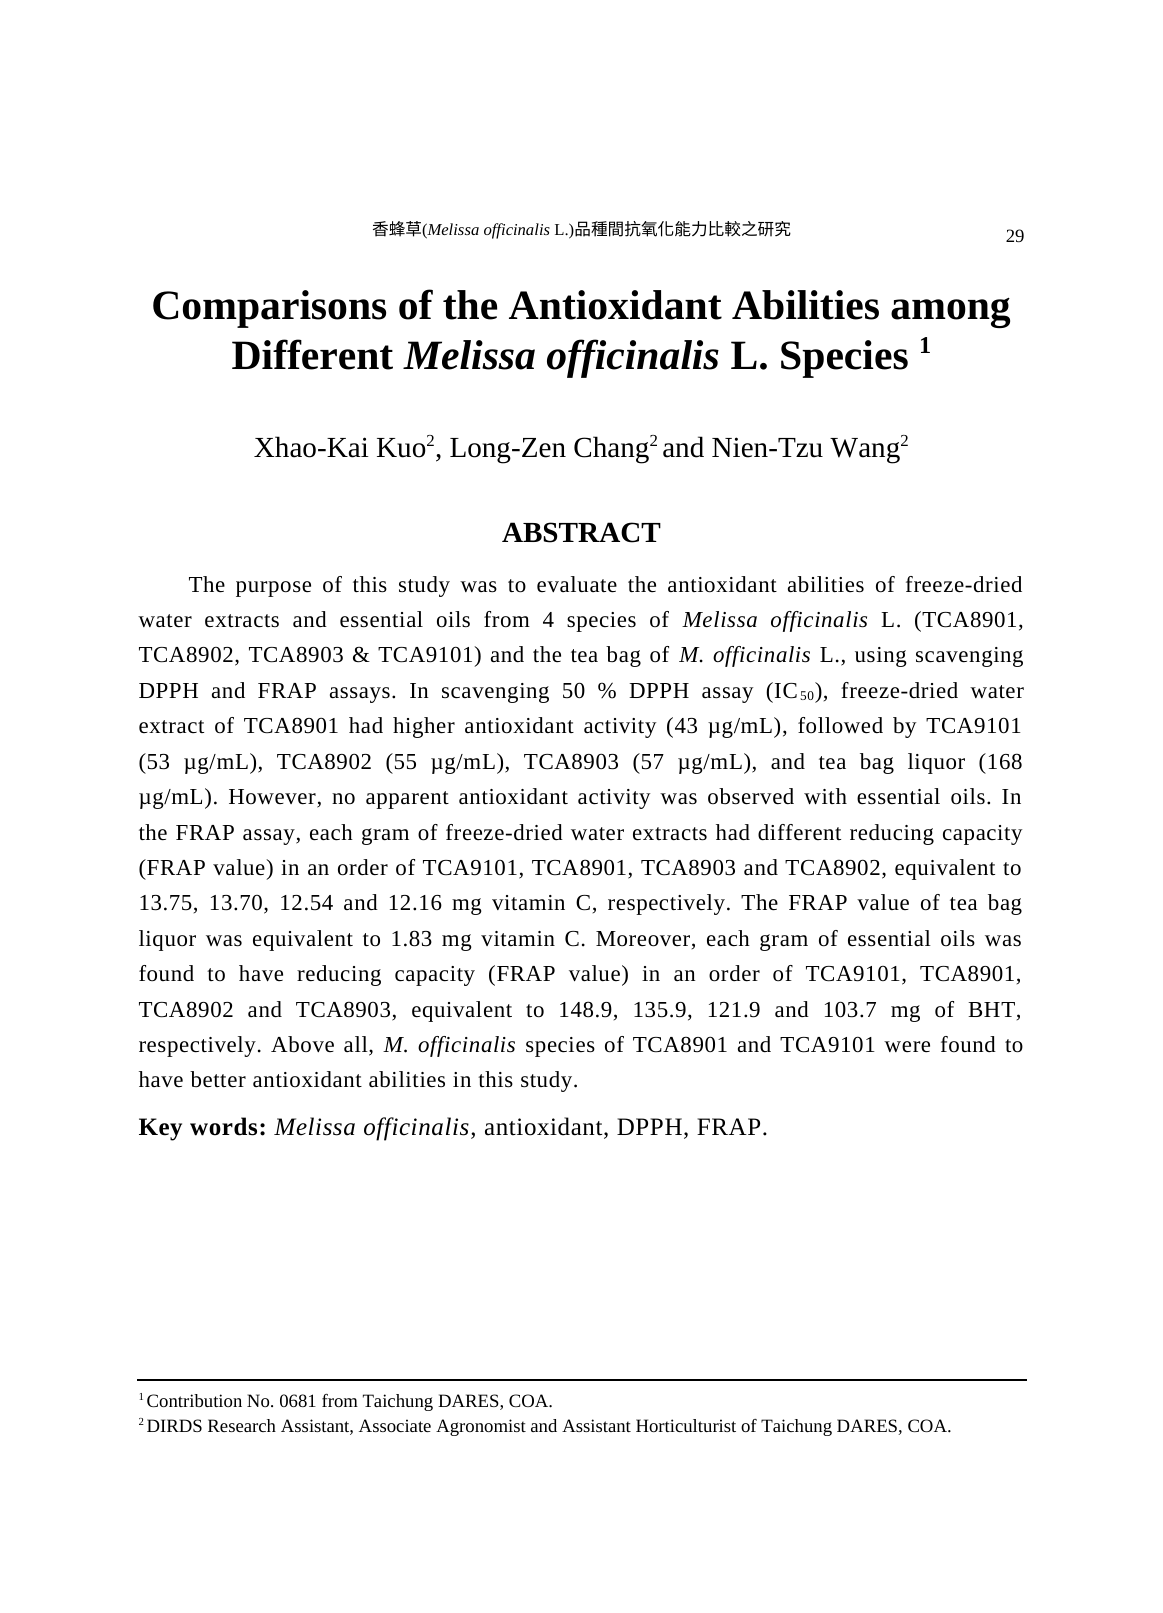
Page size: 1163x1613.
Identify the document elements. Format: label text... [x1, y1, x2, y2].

text Key words: Melissa officinalis, antioxidant, DPPH, FRAP. [138, 1105, 964, 1141]
text 1 Contribution No. 0681 from Taichung DARES, COA. [138, 1387, 1024, 1412]
text Xhao-Kai Kuo2, Long-Zen Chang2 and Nien-Tzu Wang2 [138, 428, 1024, 464]
text The purpose of this study was to evaluate the antioxidant abilities of freeze-dried water extracts and essential oils from 4 species of Melissa officinalis L. (TCA8901, TCA8902, TCA8903 & TCA9101) and the tea bag of M. officinalis L., using scavenging DPPH and FRAP assays. In scavenging 50 % DPPH assay (IC50), freeze-dried water extract of TCA8901 had higher antioxidant activity (43 µg/mL), followed by TCA9101 (53 µg/mL), TCA8902 (55 µg/mL), TCA8903 (57 µg/mL), and tea bag liquor (168 µg/mL). However, no apparent antioxidant activity was observed with essential oils. In the FRAP assay, each gram of freeze-dried water extracts had different reducing capacity (FRAP value) in an order of TCA9101, TCA8901, TCA8903 and TCA8902, equivalent to 13.75, 13.70, 12.54 and 12.16 mg vitamin C, respectively. The FRAP value of tea bag liquor was equivalent to 1.83 mg vitamin C. Moreover, each gram of essential oils was found to have reducing capacity (FRAP value) in an order of TCA9101, TCA8901, TCA8902 and TCA8903, equivalent to 148.9, 135.9, 121.9 and 103.7 mg of BHT, respectively. Above all, M. officinalis species of TCA8901 and TCA9101 were found to have better antioxidant abilities in this study. [138, 562, 1024, 1093]
text ABSTRACT [138, 514, 1024, 549]
text 2 DIRDS Research Assistant, Associate Agronomist and Assistant Horticulturist of Taichung DARES, COA. [138, 1412, 1024, 1437]
text Comparisons of the Antioxidant Abilities among Different Melissa officinalis L. Species 1 [138, 278, 1024, 378]
